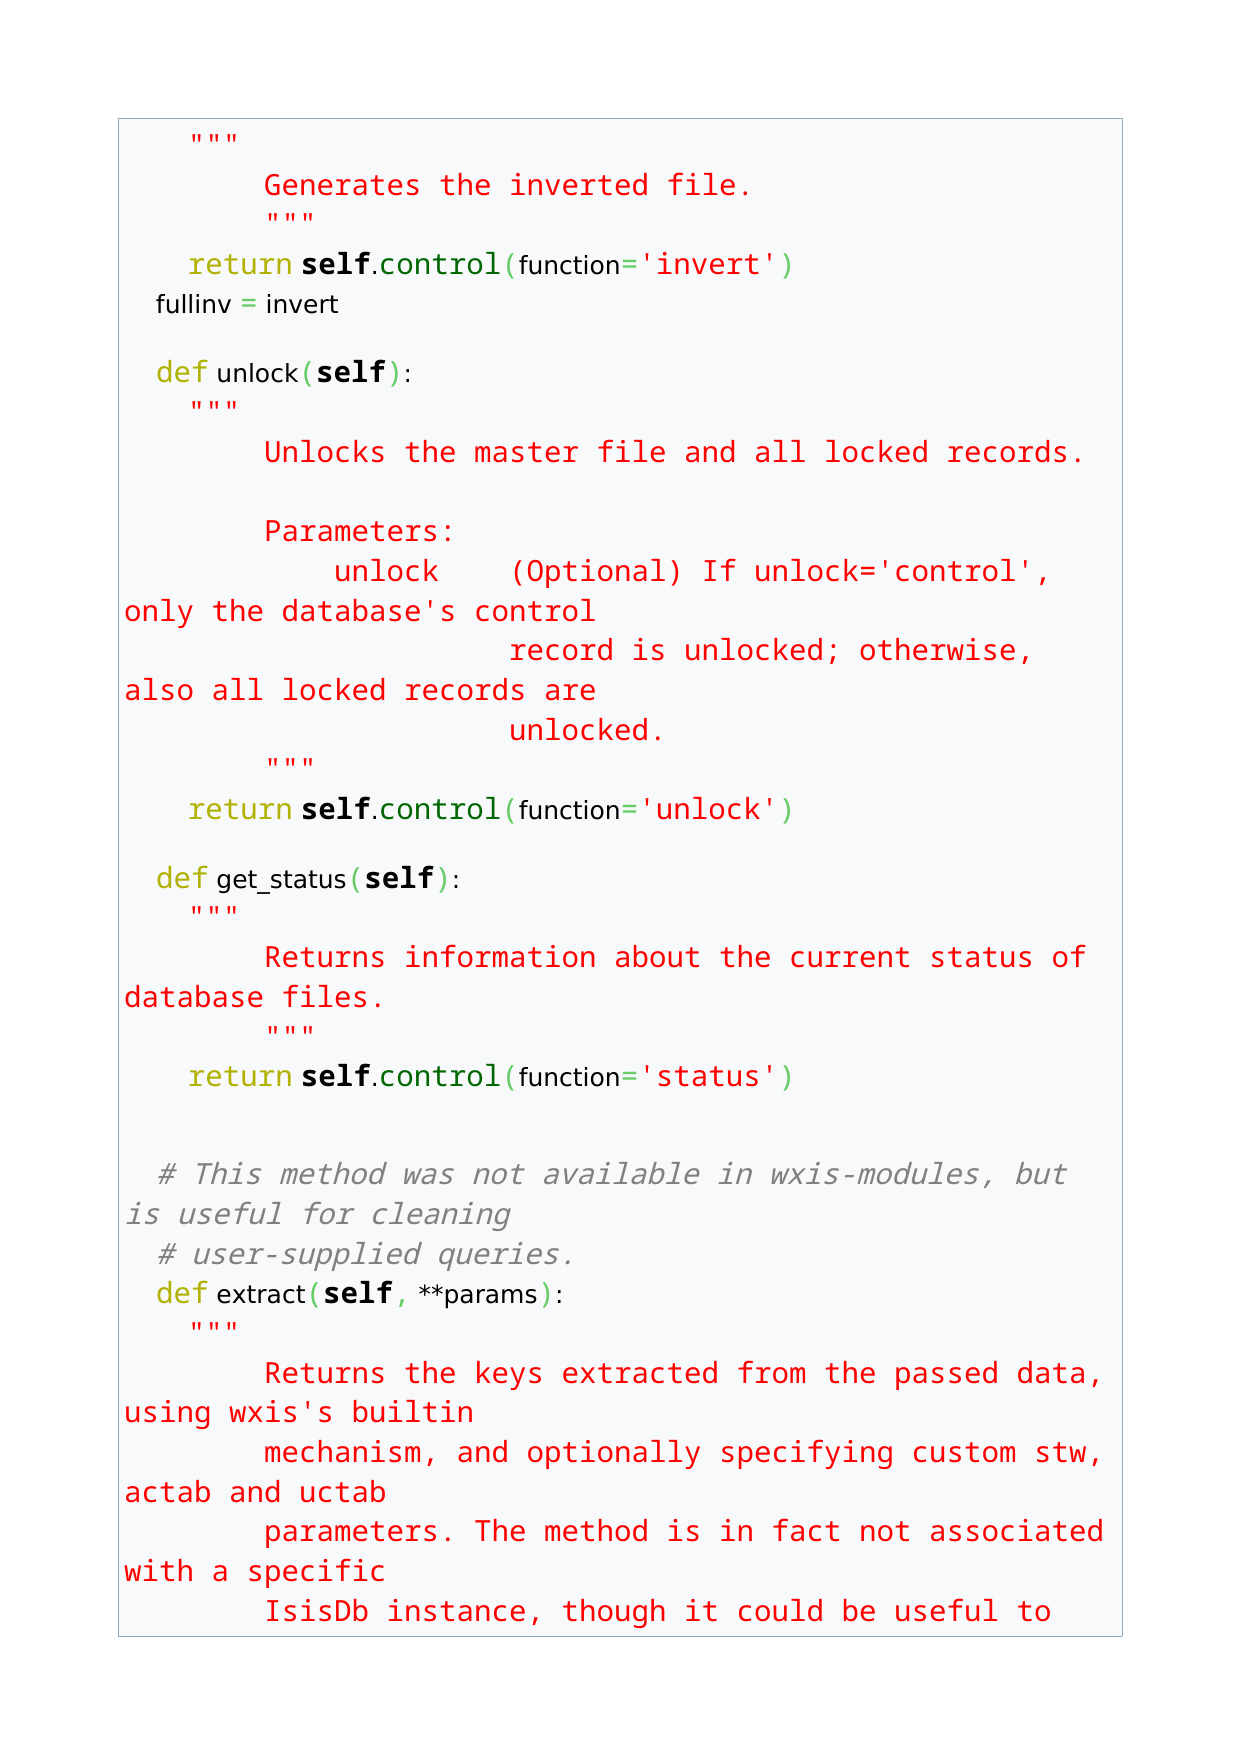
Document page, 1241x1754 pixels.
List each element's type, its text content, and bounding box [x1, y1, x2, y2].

table_header """ Generates the inverted file. """ return self.control(function='invert') fullinv = invert def unlock(self): """ Unlocks the master file and all locked records. Parameters: unlock (Optional) If unlock='control', only the database's control record is unlocked; otherwise, also all locked records are unlocked. """ return self.control(function='unlock') def get_status(self): """ Returns information about the current status of database files. """ return self.control(function='status') # This method was not available in wxis-modules, but is useful for cleaning # user-supplied queries. def extract(self, **params): """ Returns the keys extracted from the passed data, using wxis's builtin mechanism, and optionally specifying custom stw, actab and uctab parameters. The method is in fact not associated with a specific IsisDb instance, though it could be useful to [119, 119, 1122, 1636]
